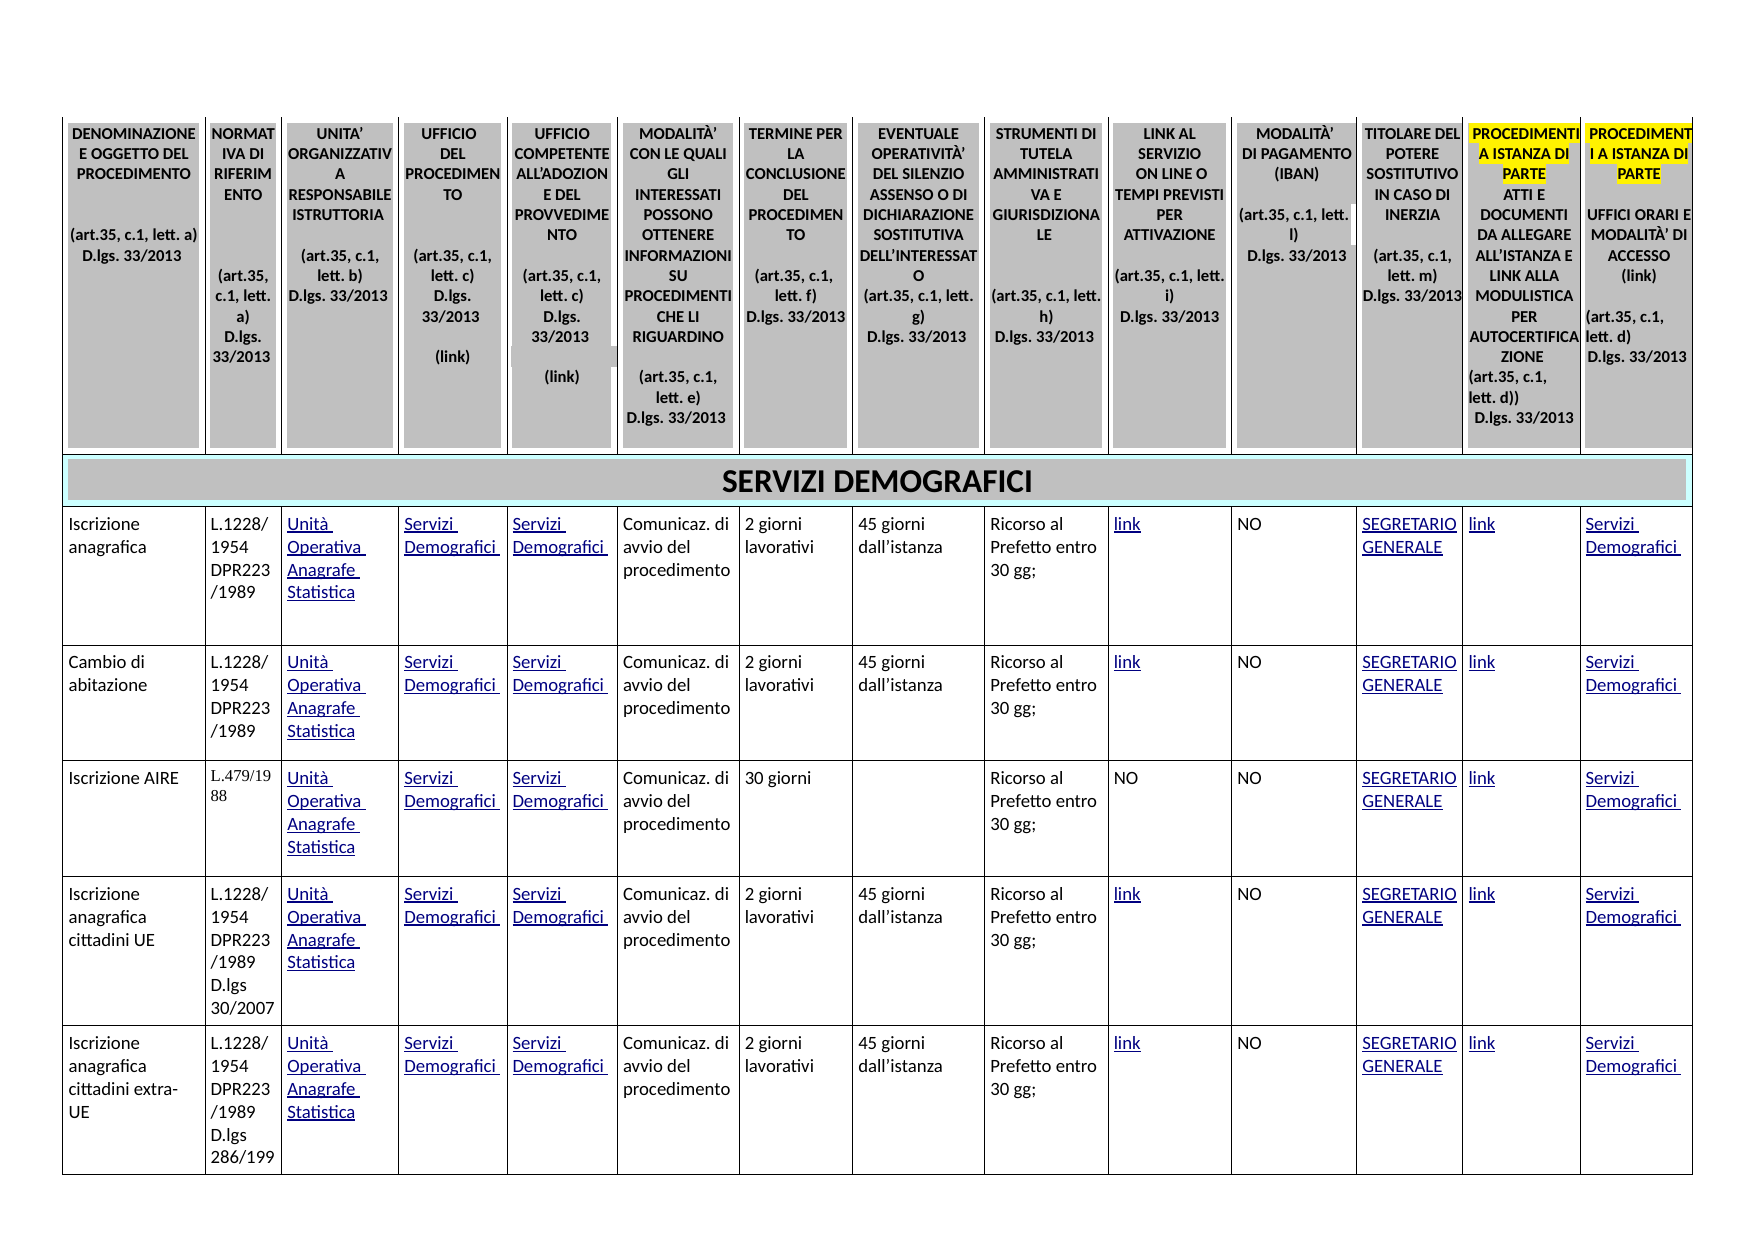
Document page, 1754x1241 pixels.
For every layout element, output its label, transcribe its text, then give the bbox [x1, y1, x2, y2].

table_header STRUMENTI DI TUTELA AMMINISTRATIVA E GIURISDIZIONALE (art.35, c.1, lett. h) D.lgs. 33/2013 [985, 117, 1108, 454]
table_cell NO [1232, 1026, 1356, 1174]
table_cell link [1463, 877, 1580, 1025]
table_cell Servizi Demografici [508, 761, 617, 876]
table_header DENOMINAZIONE E OGGETTO DEL PROCEDIMENTO (art.35, c.1, lett. a) D.lgs. 33/2013 [63, 117, 205, 454]
table_header EVENTUALE OPERATIVITÀ’ DEL SILENZIO ASSENSO O DI DICHIARAZIONE SOSTITUTIVA DELL’INTERESSATO (art.35, c.1, lett. g) D.lgs. 33/2013 [853, 117, 984, 454]
table_header UNITA’ ORGANIZZATIVA RESPONSABILE ISTRUTTORIA (art.35, c.1, lett. b) D.lgs. 33/2013 [282, 117, 398, 454]
table_cell Ricorso al Prefetto entro 30 gg; [985, 1026, 1108, 1174]
table_cell Comunicaz. di avvio del procedimento [618, 507, 739, 645]
table_cell Ricorso al Prefetto entro 30 gg; [985, 507, 1108, 645]
table_cell 2 giorni lavorativi [740, 507, 852, 645]
table_cell NO [1232, 507, 1356, 645]
table_cell NO [1232, 646, 1356, 760]
table_header TERMINE PER LA CONCLUSIONE DEL PROCEDIMENTO (art.35, c.1, lett. f) D.lgs. 33/2013 [740, 117, 852, 454]
table_header UFFICIO COMPETENTE ALL’ADOZIONE DEL PROVVEDIMENTO (art.35, c.1, lett. c) D.lgs. 33/2013 (link) [508, 117, 617, 454]
table_cell SERVIZI DEMOGRAFICI [63, 455, 1692, 506]
table_cell Servizi Demografici [508, 646, 617, 760]
table_header PROCEDIMENTI A ISTANZA DI PARTE ATTI E DOCUMENTI DA ALLEGARE ALL’ISTANZA E LINK ALLA MODULISTICA PER AUTOCERTIFICAZIONE (art.35, c.1, lett. d)) D.lgs. 33/2013 [1463, 117, 1580, 454]
table_cell 45 giorni dall’istanza [853, 507, 984, 645]
table_cell NO [1109, 761, 1231, 876]
table_cell Unità Operativa Anagrafe Statistica [282, 507, 398, 645]
table_cell Comunicaz. di avvio del procedimento [618, 1026, 739, 1174]
table_cell Servizi Demografici [1581, 1026, 1692, 1174]
table_cell L.479/1988 [206, 761, 281, 876]
table_cell link [1109, 877, 1231, 1025]
table_cell SEGRETARIO GENERALE [1357, 507, 1462, 645]
table_cell Iscrizione AIRE [63, 761, 205, 876]
table_cell Comunicaz. di avvio del procedimento [618, 646, 739, 760]
table_cell Servizi Demografici [508, 1026, 617, 1174]
table_cell link [1463, 761, 1580, 876]
table_header PROCEDIMENTI A ISTANZA DI PARTE UFFICI ORARI E MODALITÀ’ DI ACCESSO (link) (art.35, c.1, lett. d) D.lgs. 33/2013 [1581, 117, 1692, 454]
table_cell Cambio di abitazione [63, 646, 205, 760]
table_cell L.1228/1954 DPR223/1989 D.lgs 30/2007 [206, 877, 281, 1025]
table_cell L.1228/1954 DPR223/1989 [206, 646, 281, 760]
table_cell 2 giorni lavorativi [740, 646, 852, 760]
table_cell Iscrizione anagrafica [63, 507, 205, 645]
table_cell Comunicaz. di avvio del procedimento [618, 877, 739, 1025]
table_cell Unità Operativa Anagrafe Statistica [282, 1026, 398, 1174]
table_cell link [1109, 1026, 1231, 1174]
table_cell [853, 761, 984, 876]
table_cell Unità Operativa Anagrafe Statistica [282, 761, 398, 876]
table_cell L.1228/1954 DPR223/1989 [206, 507, 281, 645]
table_cell 45 giorni dall’istanza [853, 877, 984, 1025]
table_cell Unità Operativa Anagrafe Statistica [282, 877, 398, 1025]
table_cell Servizi Demografici [1581, 761, 1692, 876]
table_cell L.1228/1954 DPR223/1989 D.lgs 286/199 [206, 1026, 281, 1174]
table_cell Comunicaz. di avvio del procedimento [618, 761, 739, 876]
table_cell link [1109, 646, 1231, 760]
table_cell Servizi Demografici [1581, 507, 1692, 645]
table_cell Servizi Demografici [399, 1026, 507, 1174]
table_cell Servizi Demografici [1581, 877, 1692, 1025]
table_cell 2 giorni lavorativi [740, 1026, 852, 1174]
table_cell Iscrizione anagrafica cittadini UE [63, 877, 205, 1025]
table_cell SEGRETARIO GENERALE [1357, 761, 1462, 876]
table_cell Servizi Demografici [508, 507, 617, 645]
table_header TITOLARE DEL POTERE SOSTITUTIVO IN CASO DI INERZIA (art.35, c.1, lett. m) D.lgs. 33/2013 [1357, 117, 1462, 454]
table_cell Iscrizione anagrafica cittadini extra-UE [63, 1026, 205, 1174]
table_cell Servizi Demografici [508, 877, 617, 1025]
table_cell SEGRETARIO GENERALE [1357, 1026, 1462, 1174]
table_header NORMATIVA DI RIFERIMENTO (art.35, c.1, lett. a) D.lgs. 33/2013 [206, 117, 281, 454]
table_cell Servizi Demografici [399, 507, 507, 645]
table_header MODALITÀ’ DI PAGAMENTO (IBAN) (art.35, c.1, lett. l) D.lgs. 33/2013 [1232, 117, 1356, 454]
table_header UFFICIO DEL PROCEDIMENTO (art.35, c.1, lett. c) D.lgs. 33/2013 (link) [399, 117, 507, 454]
table_cell link [1109, 507, 1231, 645]
table_cell link [1463, 646, 1580, 760]
table_cell 45 giorni dall’istanza [853, 1026, 984, 1174]
table_cell NO [1232, 761, 1356, 876]
table_cell 45 giorni dall’istanza [853, 646, 984, 760]
table_cell Servizi Demografici [399, 877, 507, 1025]
table_cell Servizi Demografici [399, 761, 507, 876]
table_cell Unità Operativa Anagrafe Statistica [282, 646, 398, 760]
table_cell Ricorso al Prefetto entro 30 gg; [985, 646, 1108, 760]
table_cell SEGRETARIO GENERALE [1357, 877, 1462, 1025]
table_cell 30 giorni [740, 761, 852, 876]
table_cell SEGRETARIO GENERALE [1357, 646, 1462, 760]
table_header MODALITÀ’ CON LE QUALI GLI INTERESSATI POSSONO OTTENERE INFORMAZIONI SU PROCEDIMENTI CHE LI RIGUARDINO (art.35, c.1, lett. e) D.lgs. 33/2013 [618, 117, 739, 454]
table_header LINK AL SERVIZIO ON LINE O TEMPI PREVISTI PER ATTIVAZIONE (art.35, c.1, lett. i) D.lgs. 33/2013 [1109, 117, 1231, 454]
table_cell link [1463, 507, 1580, 645]
table_cell Ricorso al Prefetto entro 30 gg; [985, 761, 1108, 876]
table_cell Ricorso al Prefetto entro 30 gg; [985, 877, 1108, 1025]
table_cell 2 giorni lavorativi [740, 877, 852, 1025]
table_cell Servizi Demografici [1581, 646, 1692, 760]
table_cell link [1463, 1026, 1580, 1174]
table_cell Servizi Demografici [399, 646, 507, 760]
table_cell NO [1232, 877, 1356, 1025]
